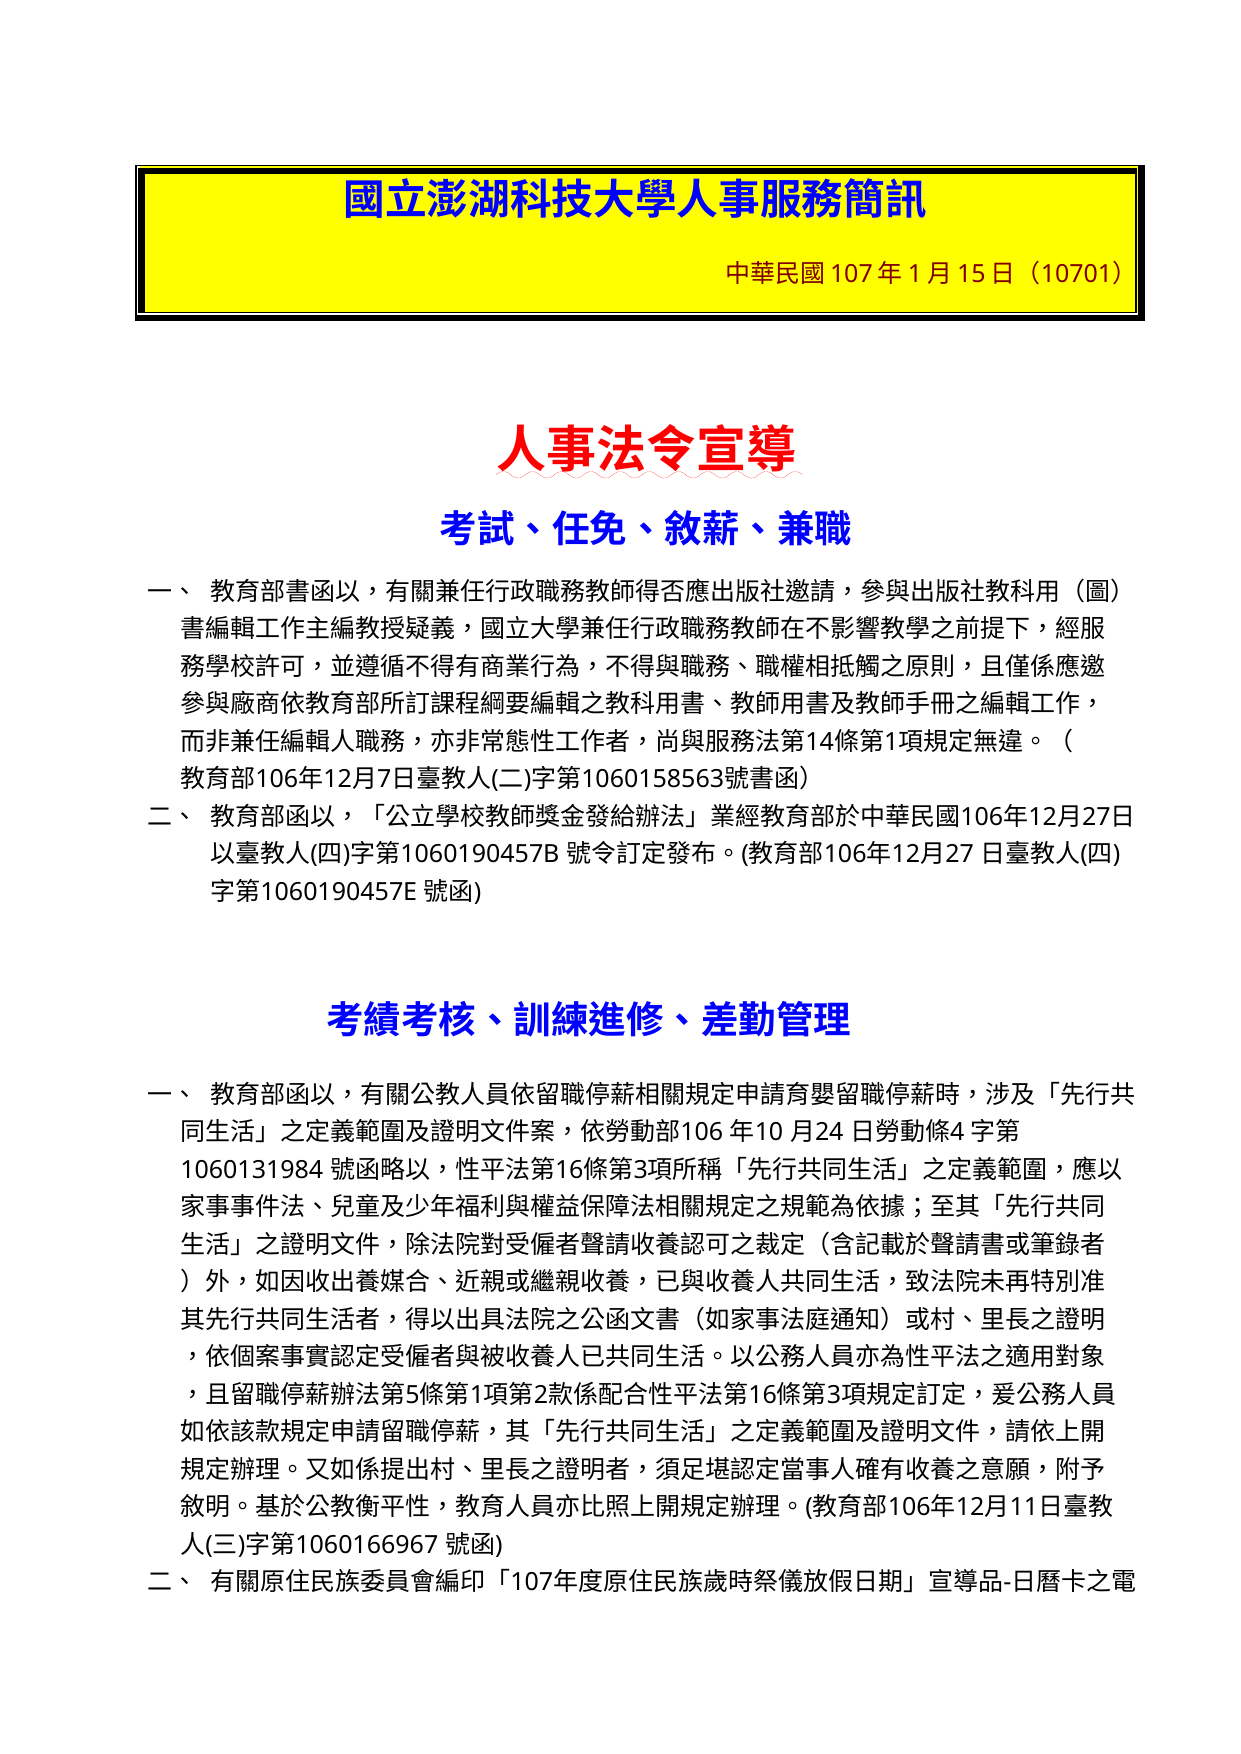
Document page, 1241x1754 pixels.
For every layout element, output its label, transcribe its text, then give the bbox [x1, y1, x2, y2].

text 考績考核、訓練進修、差勤管理 [248, 980, 1144, 1055]
text 人(三)字第1060166967 號函) [148, 1523, 1144, 1561]
text 1060131984 號函略以，性平法第16條第3項所稱「先行共同生活」之定義範圍，應以 [148, 1148, 1144, 1186]
text ，且留職停薪辦法第5條第1項第2款係配合性平法第16條第3項規定訂定，爰公務人員 [148, 1373, 1144, 1411]
table_header 國立澎湖科技大學人事服務簡訊 中華民國107年1月15日（10701） [145, 174, 1135, 312]
text 其先行共同生活者，得以出具法院之公函文書（如家事法庭通知）或村、里長之證明 [148, 1298, 1144, 1336]
text 家事事件法、兒童及少年福利與權益保障法相關規定之規範為依據；至其「先行共同 [148, 1186, 1144, 1223]
text 生活」之證明文件，除法院對受僱者聲請收養認可之裁定（含記載於聲請書或筆錄者 [148, 1223, 1144, 1261]
text ，依個案事實認定受僱者與被收養人已共同生活。以公務人員亦為性平法之適用對象 [148, 1336, 1144, 1373]
text 書編輯工作主編教授疑義，國立大學兼任行政職務教師在不影響教學之前提下，經服 [148, 608, 1144, 646]
text 參與廠商依教育部所訂課程綱要編輯之教科用書、教師用書及教師手冊之編輯工作， [148, 683, 1144, 721]
list 有關原住民族委員會編印「107年度原住民族歲時祭儀放假日期」宣導品-日曆卡之電 [148, 1561, 1144, 1598]
text ）外，如因收出養媒合、近親或繼親收養，已與收養人共同生活，致法院未再特別准 [148, 1261, 1144, 1298]
text 敘明。基於公教衡平性，教育人員亦比照上開規定辦理。(教育部106年12月11日臺教 [148, 1486, 1144, 1523]
list 教育部函以，「公立學校教師獎金發給辦法」業經教育部於中華民國106年12月27日以臺教人(四)字第1060190457B 號令訂定發布。(教育部106年12月27 日臺教人(四)字第1060190457E 號函) [148, 796, 1144, 908]
text 而非兼任編輯人職務，亦非常態性工作者，尚與服務法第14條第1項規定無違。（ [148, 721, 1144, 758]
text 如依該款規定申請留職停薪，其「先行共同生活」之定義範圍及證明文件，請依上開 [148, 1411, 1144, 1448]
text 人事法令宣導 [148, 408, 1144, 483]
text 考試、任免、敘薪、兼職 [148, 502, 1144, 552]
text 同生活」之定義範圍及證明文件案，依勞動部106 年10 月24 日勞動條4 字第 [148, 1111, 1144, 1148]
list 教育部書函以，有關兼任行政職務教師得否應出版社邀請，參與出版社教科用（圖） [148, 571, 1144, 608]
text 教育部106年12月7日臺教人(二)字第1060158563號書函） [148, 758, 1144, 796]
list 教育部函以，有關公教人員依留職停薪相關規定申請育嬰留職停薪時，涉及「先行共 [148, 1073, 1144, 1111]
text 務學校許可，並遵循不得有商業行為，不得與職務、職權相抵觸之原則，且僅係應邀 [148, 646, 1144, 683]
text 規定辦理。又如係提出村、里長之證明者，須足堪認定當事人確有收養之意願，附予 [148, 1448, 1144, 1486]
